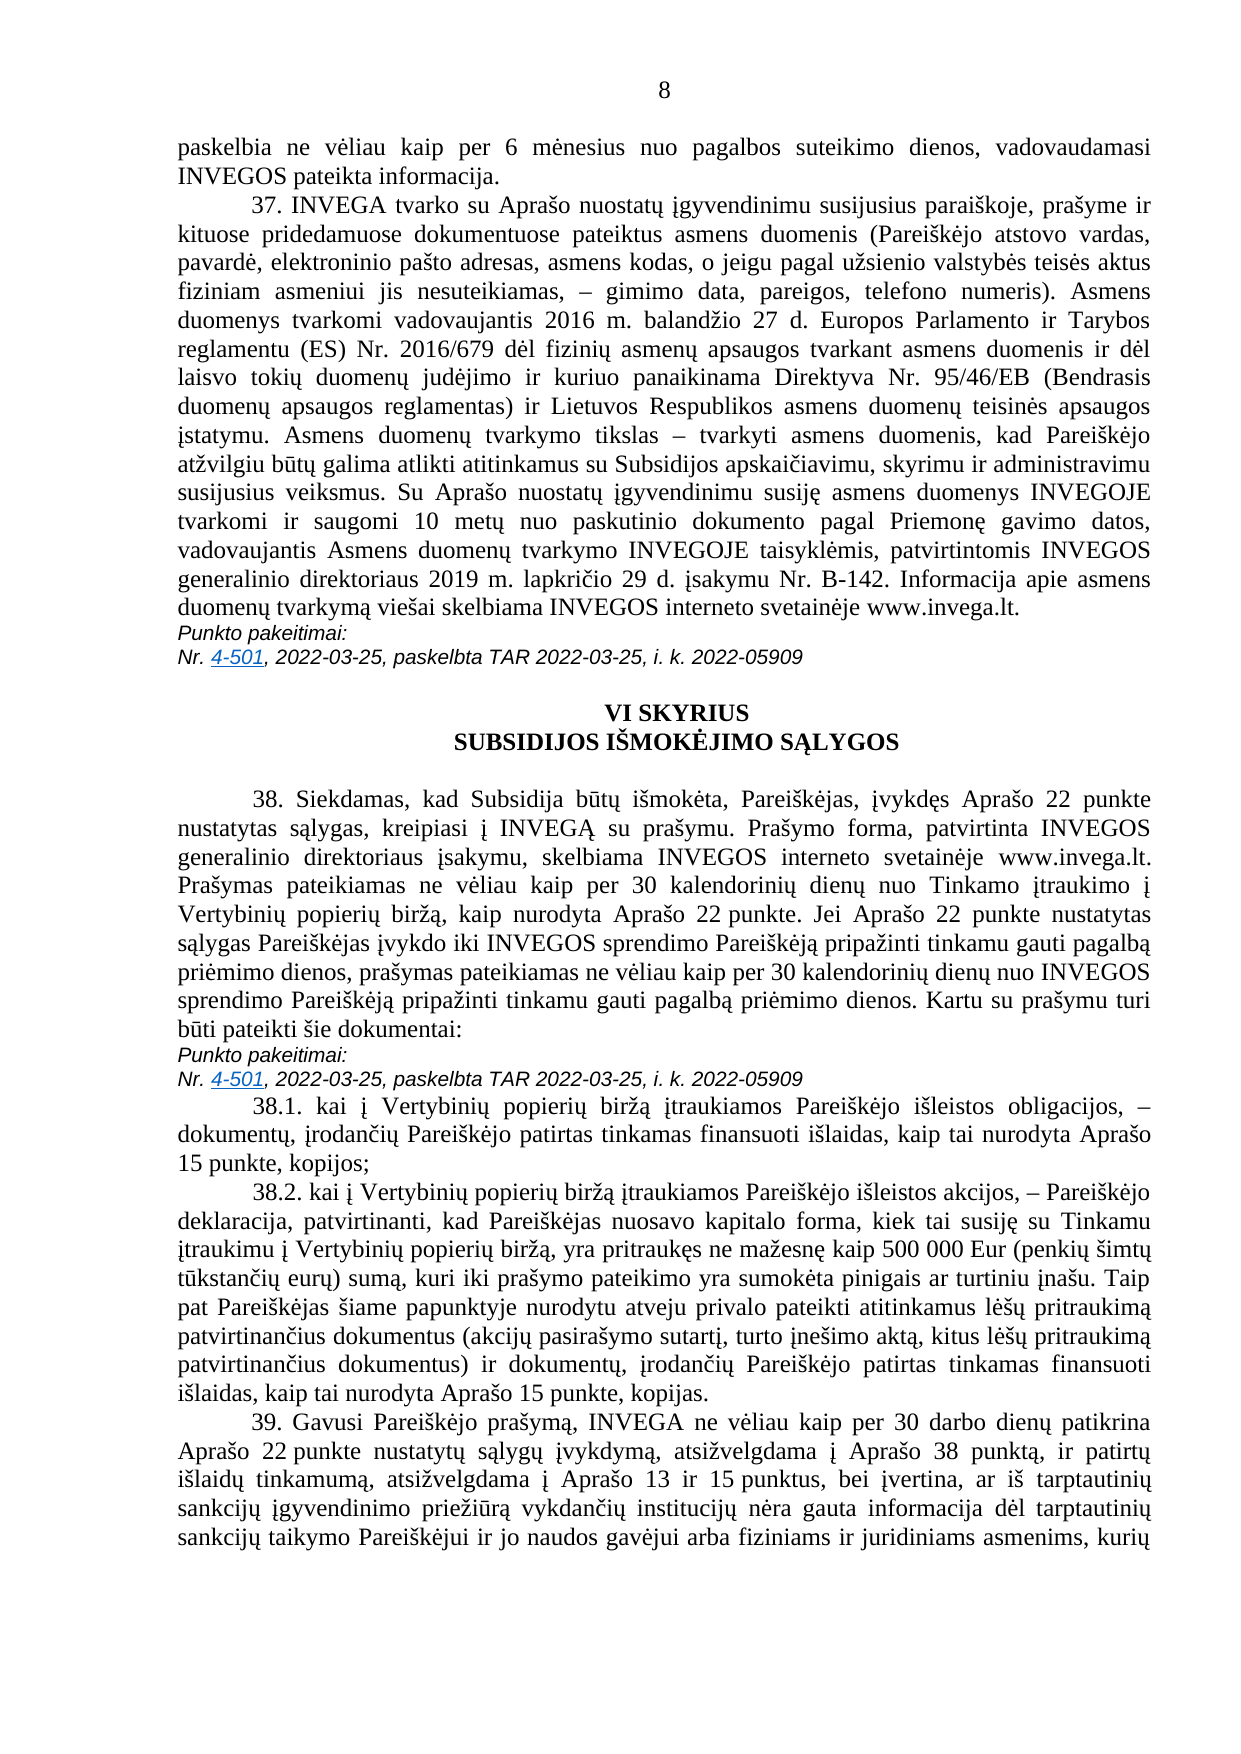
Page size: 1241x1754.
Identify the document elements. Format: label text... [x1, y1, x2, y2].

text Nr. 4-501, 2022-03-25, paskelbta TAR 2022-03-25, i. k. 2022-05909 [177, 1067, 1152, 1091]
text VI SKYRIUS [177, 698, 1176, 727]
text Punkto pakeitimai: [177, 1043, 1152, 1067]
text Punkto pakeitimai: [177, 621, 1152, 645]
text 37. INVEGA tvarko su Aprašo nuostatų įgyvendinimu susijusius paraiškoje, prašyme ir kituose pridedamuose dokumentuose pateiktus asmens duomenis (Pareiškėjo atstovo vardas, pavardė, elektroninio pašto adresas, asmens kodas, o jeigu pagal užsienio valstybės teisės aktus fiziniam asmeniui jis nesuteikiamas, – gimimo data, pareigos, telefono numeris). Asmens duomenys tvarkomi vadovaujantis 2016 m. balandžio 27 d. Europos Parlamento ir Tarybos reglamentu (ES) Nr. 2016/679 dėl fizinių asmenų apsaugos tvarkant asmens duomenis ir dėl laisvo tokių duomenų judėjimo ir kuriuo panaikinama Direktyva Nr. 95/46/EB (Bendrasis duomenų apsaugos reglamentas) ir Lietuvos Respublikos asmens duomenų teisinės apsaugos įstatymu. Asmens duomenų tvarkymo tikslas – tvarkyti asmens duomenis, kad Pareiškėjo atžvilgiu būtų galima atlikti atitinkamus su Subsidijos apskaičiavimu, skyrimu ir administravimu susijusius veiksmus. Su Aprašo nuostatų įgyvendinimu susiję asmens duomenys INVEGOJE tvarkomi ir saugomi 10 metų nuo paskutinio dokumento pagal Priemonę gavimo datos, vadovaujantis Asmens duomenų tvarkymo INVEGOJE taisyklėmis, patvirtintomis INVEGOS generalinio direktoriaus 2019 m. lapkričio 29 d. įsakymu Nr. B-142. Informacija apie asmens duomenų tvarkymą viešai skelbiama INVEGOS interneto svetainėje www.invega.lt. [177, 190, 1152, 621]
text 39. Gavusi Pareiškėjo prašymą, INVEGA ne vėliau kaip per 30 darbo dienų patikrina Aprašo 22 punkte nustatytų sąlygų įvykdymą, atsižvelgdama į Aprašo 38 punktą, ir patirtų išlaidų tinkamumą, atsižvelgdama į Aprašo 13 ir 15 punktus, bei įvertina, ar iš tarptautinių sankcijų įgyvendinimo priežiūrą vykdančių institucijų nėra gauta informacija dėl tarptautinių sankcijų taikymo Pareiškėjui ir jo naudos gavėjui arba fiziniams ir juridiniams asmenims, kurių [177, 1407, 1152, 1551]
text SUBSIDIJOS IŠMOKĖJIMO SĄLYGOS [177, 727, 1176, 755]
text 38.2. kai į Vertybinių popierių biržą įtraukiamos Pareiškėjo išleistos akcijos, – Pareiškėjo deklaracija, patvirtinanti, kad Pareiškėjas nuosavo kapitalo forma, kiek tai susiję su Tinkamu įtraukimu į Vertybinių popierių biržą, yra pritraukęs ne mažesnę kaip 500 000 Eur (penkių šimtų tūkstančių eurų) sumą, kuri iki prašymo pateikimo yra sumokėta pinigais ar turtiniu įnašu. Taip pat Pareiškėjas šiame papunktyje nurodytu atveju privalo pateikti atitinkamus lėšų pritraukimą patvirtinančius dokumentus (akcijų pasirašymo sutartį, turto įnešimo aktą, kitus lėšų pritraukimą patvirtinančius dokumentus) ir dokumentų, įrodančių Pareiškėjo patirtas tinkamas finansuoti išlaidas, kaip tai nurodyta Aprašo 15 punkte, kopijas. [177, 1177, 1152, 1407]
text paskelbia ne vėliau kaip per 6 mėnesius nuo pagalbos suteikimo dienos, vadovaudamasi INVEGOS pateikta informacija. [177, 132, 1152, 190]
text Nr. 4-501, 2022-03-25, paskelbta TAR 2022-03-25, i. k. 2022-05909 [177, 645, 1152, 669]
text 38. Siekdamas, kad Subsidija būtų išmokėta, Pareiškėjas, įvykdęs Aprašo 22 punkte nustatytas sąlygas, kreipiasi į INVEGĄ su prašymu. Prašymo forma, patvirtinta INVEGOS generalinio direktoriaus įsakymu, skelbiama INVEGOS interneto svetainėje www.invega.lt. Prašymas pateikiamas ne vėliau kaip per 30 kalendorinių dienų nuo Tinkamo įtraukimo į Vertybinių popierių biržą, kaip nurodyta Aprašo 22 punkte. Jei Aprašo 22 punkte nustatytas sąlygas Pareiškėjas įvykdo iki INVEGOS sprendimo Pareiškėją pripažinti tinkamu gauti pagalbą priėmimo dienos, prašymas pateikiamas ne vėliau kaip per 30 kalendorinių dienų nuo INVEGOS sprendimo Pareiškėją pripažinti tinkamu gauti pagalbą priėmimo dienos. Kartu su prašymu turi būti pateikti šie dokumentai: [177, 784, 1152, 1043]
text 38.1. kai į Vertybinių popierių biržą įtraukiamos Pareiškėjo išleistos obligacijos, – dokumentų, įrodančių Pareiškėjo patirtas tinkamas finansuoti išlaidas, kaip tai nurodyta Aprašo 15 punkte, kopijos; [177, 1091, 1152, 1177]
